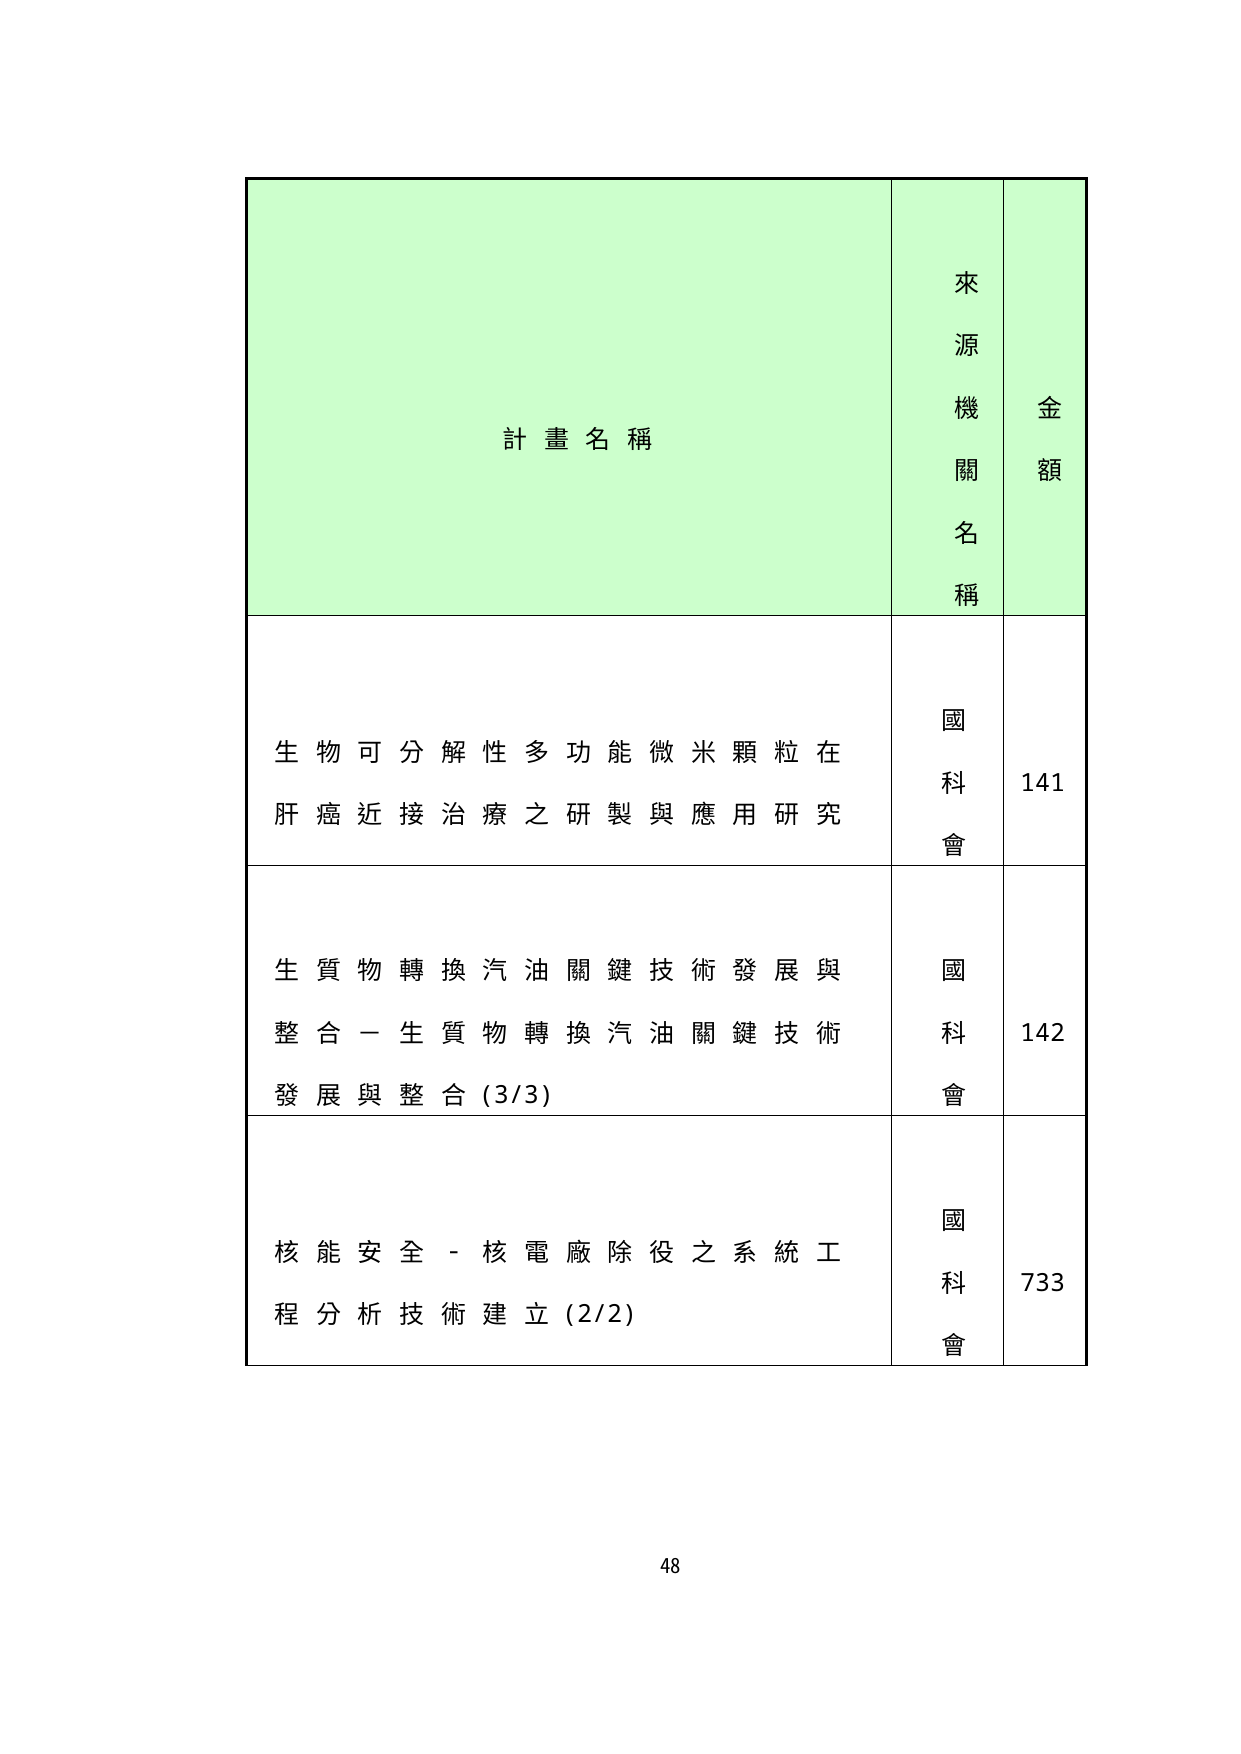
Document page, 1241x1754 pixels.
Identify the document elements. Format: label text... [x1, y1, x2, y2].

table_cell 核能安全-核電廠除役之系統工程分析技術建立(2/2) [248, 1116, 891, 1365]
table_cell 733 [1004, 1116, 1085, 1365]
table_header 金額 [1004, 180, 1085, 615]
table_cell 生質物轉換汽油關鍵技術發展與整合－生質物轉換汽油關鍵技術發展與整合(3/3) [248, 866, 891, 1115]
table_header 計畫名稱 [248, 180, 891, 615]
table_cell 國科會 [892, 1116, 1003, 1365]
table_cell 142 [1004, 866, 1085, 1115]
table_cell 生物可分解性多功能微米顆粒在肝癌近接治療之研製與應用研究 [248, 616, 891, 865]
table_cell 國科會 [892, 866, 1003, 1115]
table_cell 141 [1004, 616, 1085, 865]
table_header 來源機關名稱 [892, 180, 1003, 615]
table_cell 國科會 [892, 616, 1003, 865]
